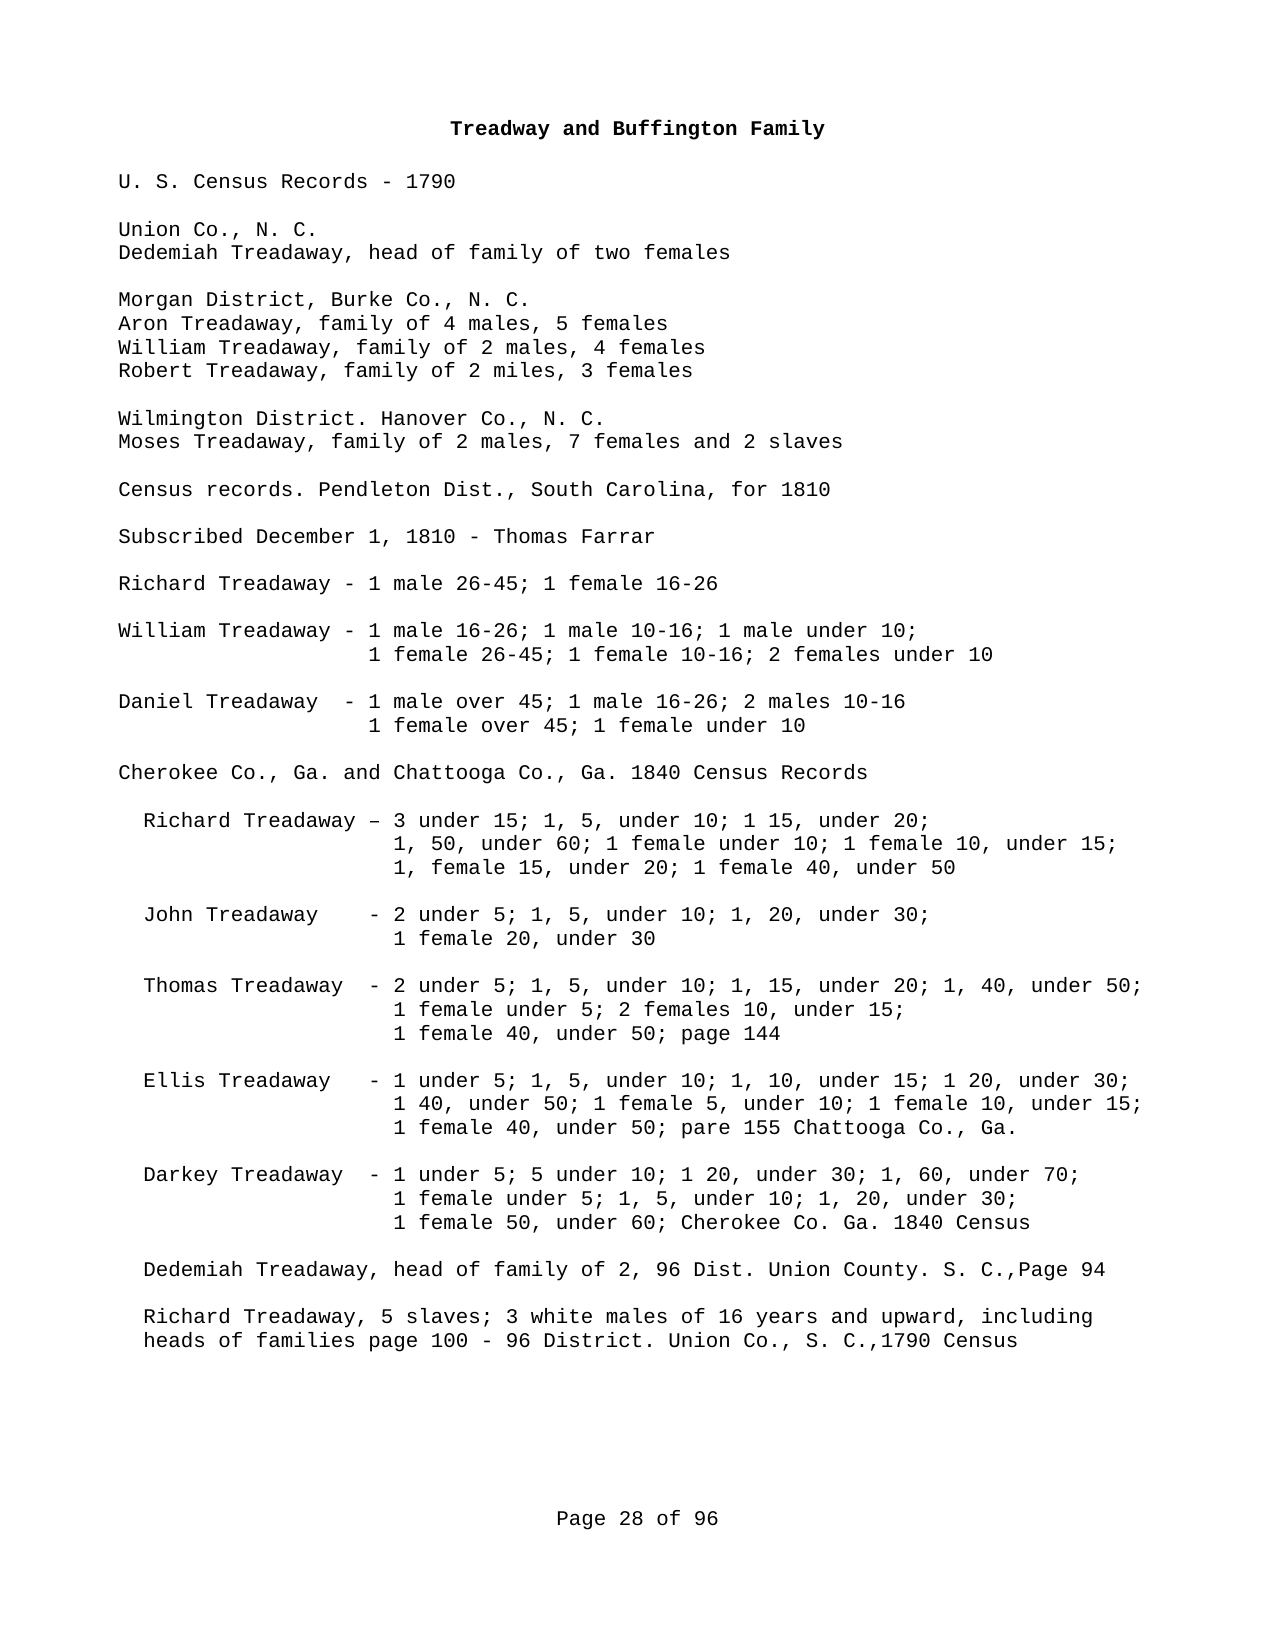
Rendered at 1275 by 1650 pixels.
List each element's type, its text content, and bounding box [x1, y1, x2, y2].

text 1 40, under 50; 1 female 5, under 10; 1 female 10, under 15; [118, 1093, 1157, 1117]
text Aron Treadaway, family of 4 males, 5 females [118, 313, 1157, 337]
text Richard Treadaway - 1 male 26-45; 1 female 16-26 [118, 573, 1157, 597]
text Darkey Treadaway - 1 under 5; 5 under 10; 1 20, under 30; 1, 60, under 70; [118, 1164, 1157, 1188]
text 1 female over 45; 1 female under 10 [118, 715, 1157, 739]
text Morgan District, Burke Co., N. C. [118, 289, 1157, 313]
text 1 female under 5; 1, 5, under 10; 1, 20, under 30; [118, 1188, 1157, 1212]
text 1 female 40, under 50; page 144 [118, 1022, 1157, 1046]
text U. S. Census Records - 1790 [118, 171, 1157, 195]
text 1 female 40, under 50; pare 155 Chattooga Co., Ga. [118, 1117, 1157, 1141]
text 1 female 20, under 30 [118, 928, 1157, 952]
text Thomas Treadaway - 2 under 5; 1, 5, under 10; 1, 15, under 20; 1, 40, under 50; [118, 975, 1157, 999]
text 1, 50, under 60; 1 female under 10; 1 female 10, under 15; [118, 833, 1157, 857]
text 1 female under 5; 2 females 10, under 15; [118, 999, 1157, 1022]
text William Treadaway - 1 male 16-26; 1 male 10-16; 1 male under 10; [118, 621, 1157, 644]
text Robert Treadaway, family of 2 miles, 3 females [118, 360, 1157, 384]
text heads of families page 100 - 96 District. Union Co., S. C.,1790 Census [118, 1330, 1157, 1353]
text 1 female 26-45; 1 female 10-16; 2 females under 10 [118, 644, 1157, 668]
text Cherokee Co., Ga. and Chattooga Co., Ga. 1840 Census Records [118, 762, 1157, 786]
text Subscribed December 1, 1810 - Thomas Farrar [118, 526, 1157, 549]
text John Treadaway - 2 under 5; 1, 5, under 10; 1, 20, under 30; [118, 904, 1157, 928]
text William Treadaway, family of 2 males, 4 females [118, 337, 1157, 360]
text 1 female 50, under 60; Cherokee Co. Ga. 1840 Census [118, 1212, 1157, 1235]
text Dedemiah Treadaway, head of family of 2, 96 Dist. Union County. S. C.,Page 94 [118, 1259, 1157, 1283]
text Wilmington District. Hanover Co., N. C. [118, 408, 1157, 431]
text Daniel Treadaway - 1 male over 45; 1 male 16-26; 2 males 10-16 [118, 691, 1157, 715]
text Moses Treadaway, family of 2 males, 7 females and 2 slaves [118, 431, 1157, 455]
text Census records. Pendleton Dist., South Carolina, for 1810 [118, 479, 1157, 502]
text Ellis Treadaway - 1 under 5; 1, 5, under 10; 1, 10, under 15; 1 20, under 30; [118, 1070, 1157, 1093]
text Richard Treadaway – 3 under 15; 1, 5, under 10; 1 15, under 20; [118, 810, 1157, 833]
text Dedemiah Treadaway, head of family of two females [118, 242, 1157, 266]
text Union Co., N. C. [118, 218, 1157, 242]
text 1, female 15, under 20; 1 female 40, under 50 [118, 857, 1157, 881]
text Richard Treadaway, 5 slaves; 3 white males of 16 years and upward, including [118, 1306, 1157, 1330]
